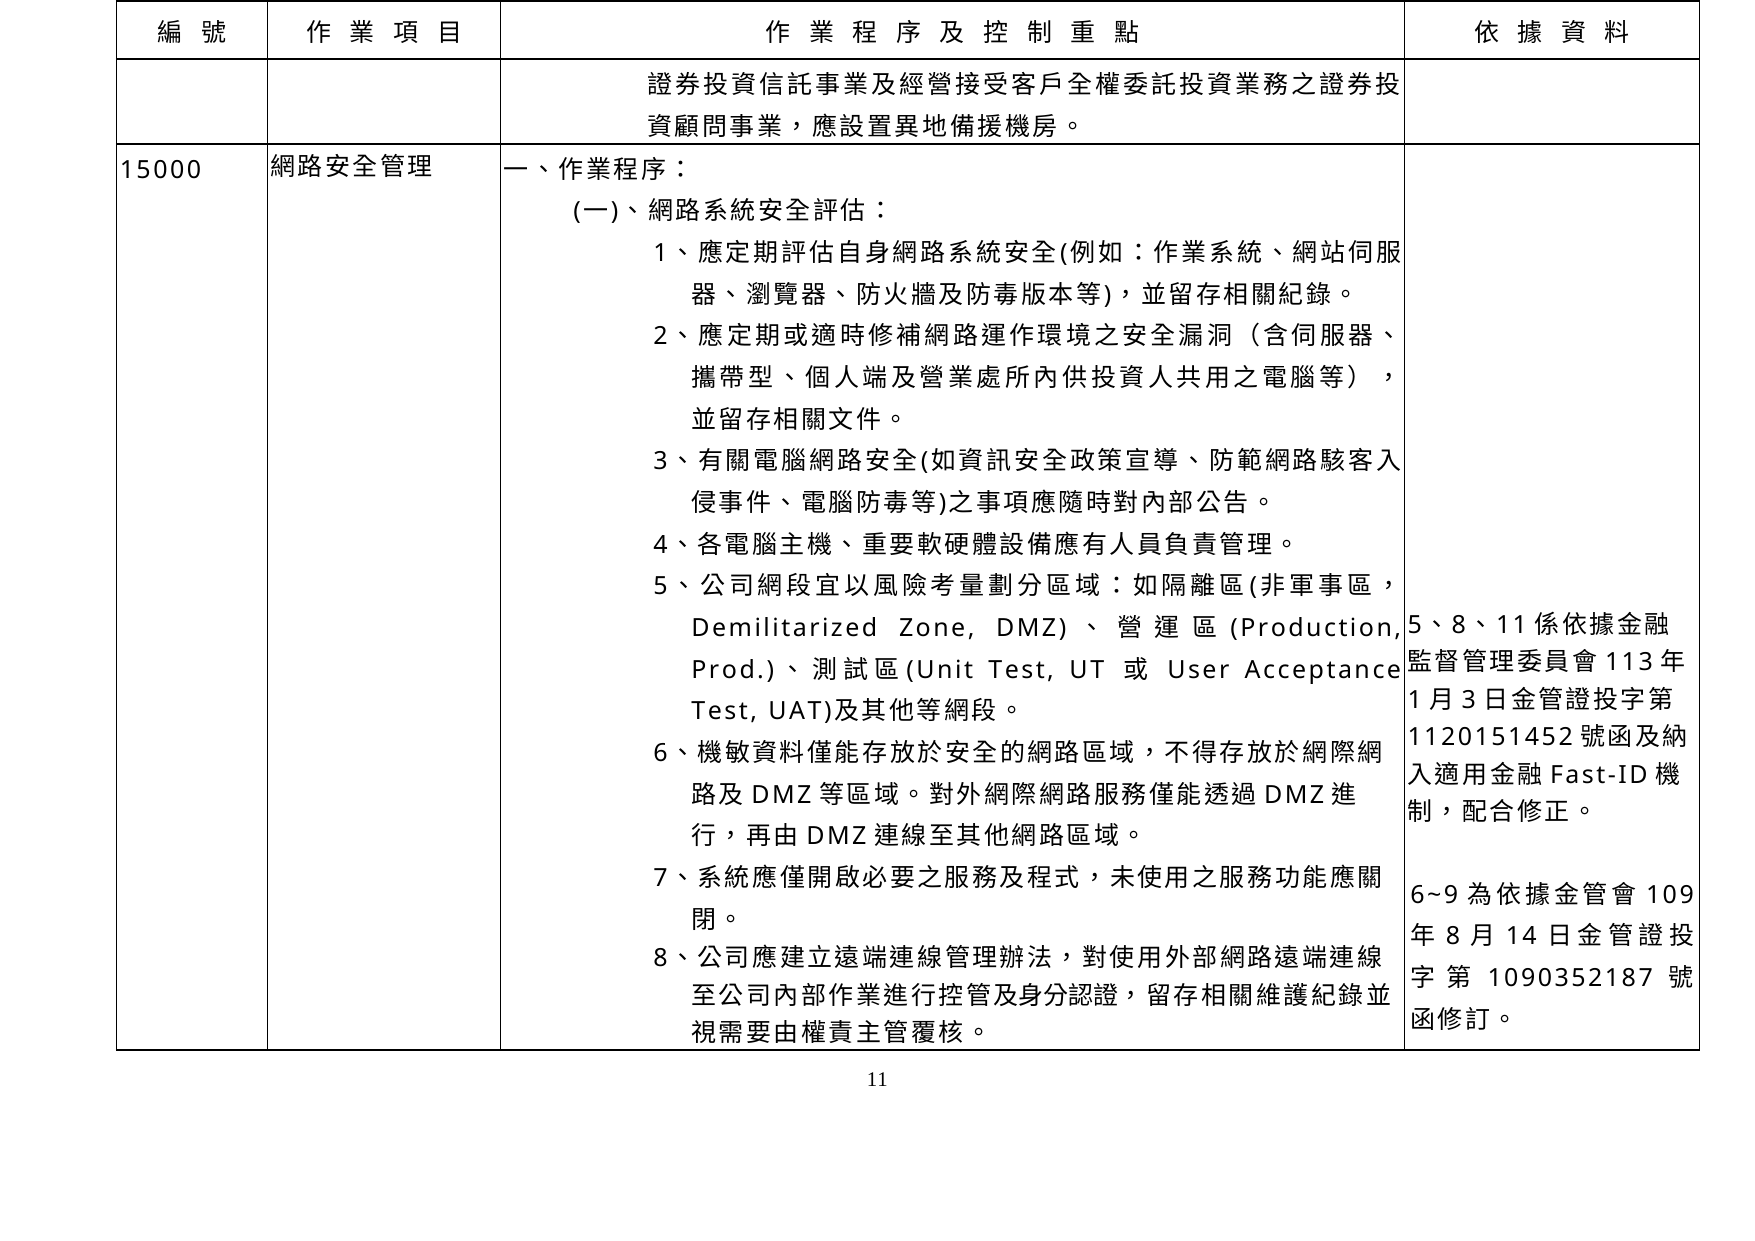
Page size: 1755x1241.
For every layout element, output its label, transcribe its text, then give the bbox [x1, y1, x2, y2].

table_cell [1405, 60, 1699, 143]
table_cell 5、8、11係依據金融監督管理委員會113年1月3日金管證投字第1120151452號函及納入適用金融Fast-ID機制，配合修正。 6~9為依據金管會109年8月14日金管證投字第1090352187號函修訂。 [1405, 145, 1699, 1049]
table_header 編 號 [117, 2, 267, 58]
table_cell [268, 60, 500, 143]
table_header 作 業 程 序 及 控 制 重 點 [501, 2, 1404, 58]
table_cell 網路安全管理 [268, 145, 500, 1049]
table_cell 15000 [117, 145, 267, 1049]
table_header 依 據 資 料 [1405, 2, 1699, 58]
table_cell 一、作業程序： (一)、網路系統安全評估： 1、應定期評估自身網路系統安全(例如：作業系統、網站伺服器、瀏覽器、防火牆及防毒版本等)，並留存相關紀錄。 2、應定期或適時修補網路運作環境之安全漏洞（含伺服器、攜帶型、個人端及營業處所內供投資人共用之電腦等），並留存相關文件。 3、有關電腦網路安全(如資訊安全政策宣導、防範網路駭客入侵事件、電腦防毒等)之事項應隨時對內部公告。 4、各電腦主機、重要軟硬體設備應有人員負責管理。 5、公司網段宜以風險考量劃分區域：如隔離區(非軍事區， Demilitarized Zone, DMZ)、營運區(Production, Prod.)、測試區(Unit Test, UT 或 User Acceptance Test, UAT)及其他等網段。 6、機敏資料僅能存放於安全的網路區域，不得存放於網際網路及DMZ等區域。對外網際網路服務僅能透過DMZ進行，再由DMZ連線至其他網路區域。 7、系統應僅開啟必要之服務及程式，未使用之服務功能應關閉。 8、公司應建立遠端連線管理辦法，對使用外部網路遠端連線至公司內部作業進行控管及身分認證，留存相關維護紀錄並視需要由權責主管覆核。 [501, 145, 1404, 1049]
table_cell [117, 60, 267, 143]
table_header 作 業 項 目 [268, 2, 500, 58]
table_cell 證券投資信託事業及經營接受客戶全權委託投資業務之證券投資顧問事業，應設置異地備援機房。 [501, 60, 1404, 143]
